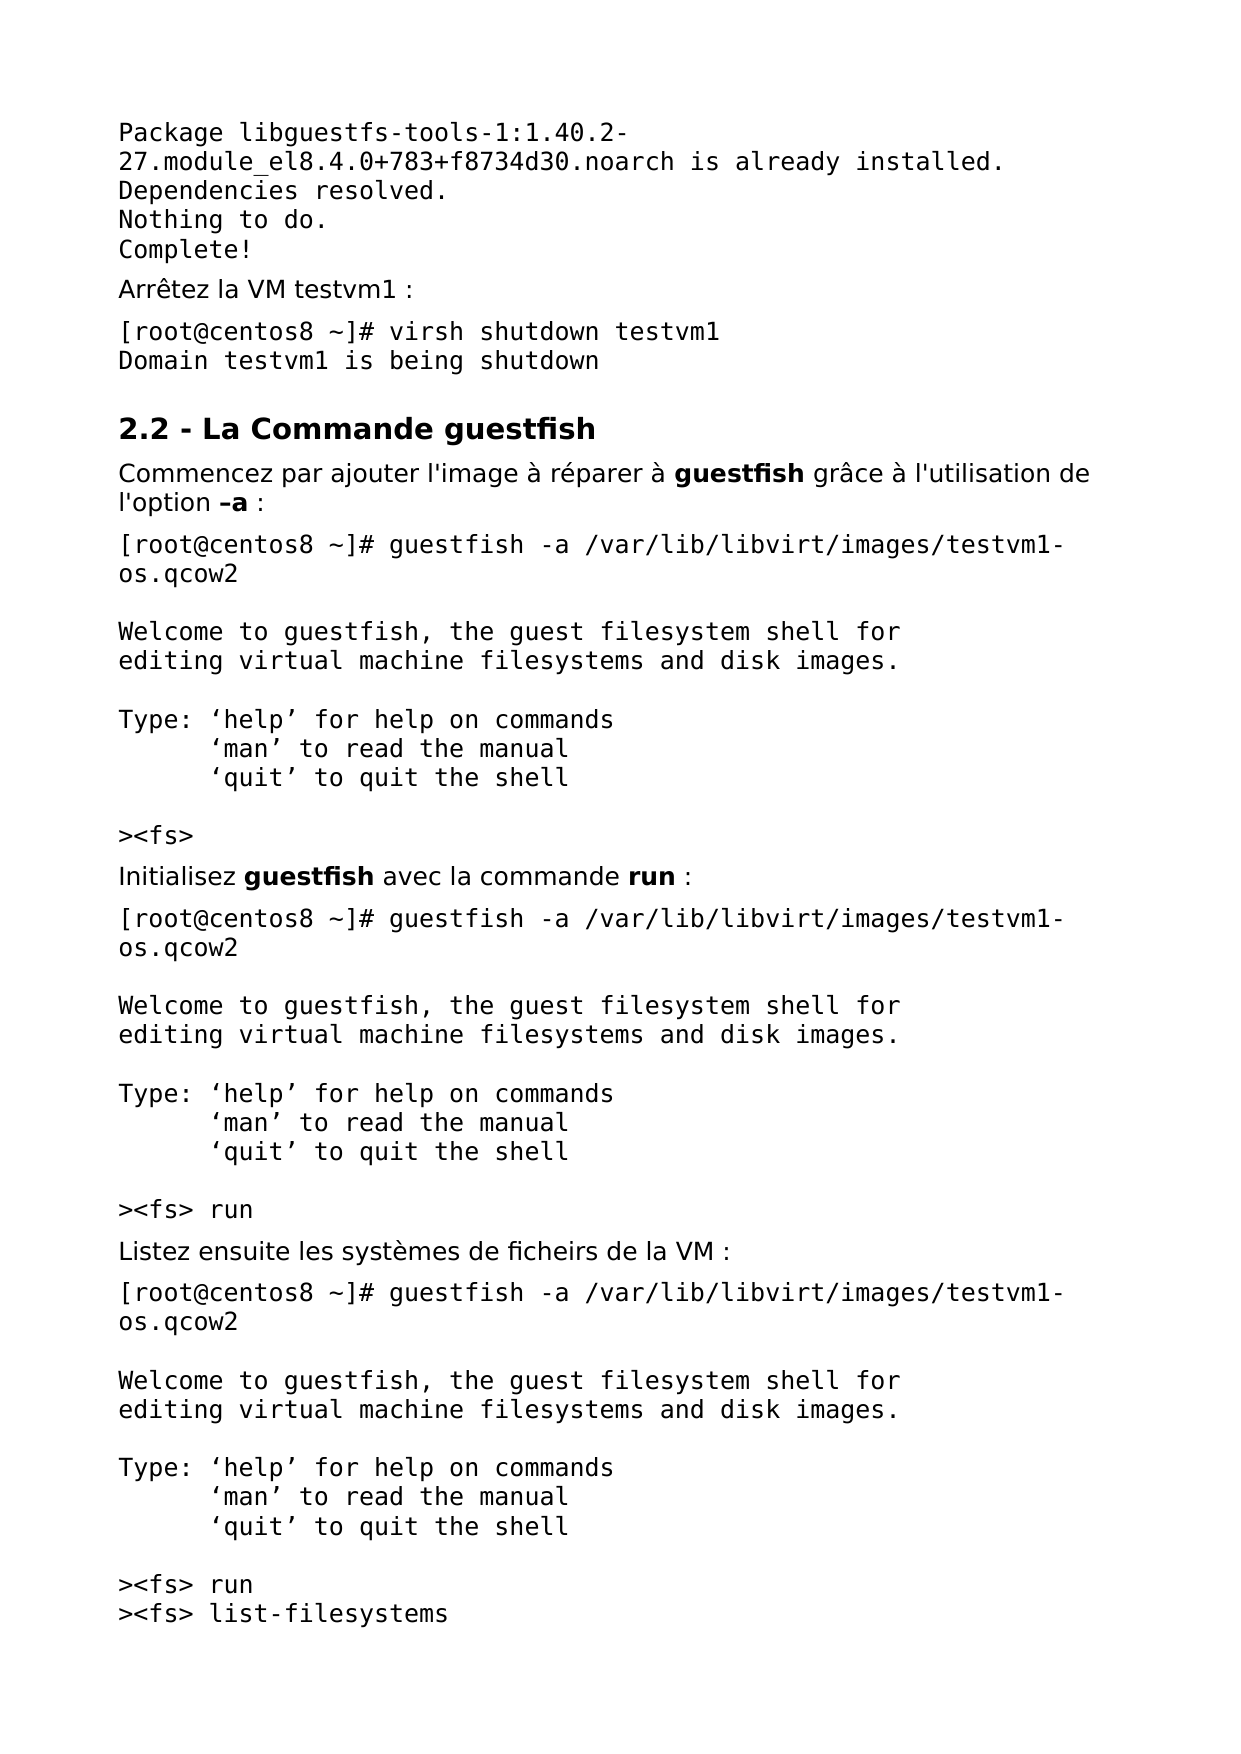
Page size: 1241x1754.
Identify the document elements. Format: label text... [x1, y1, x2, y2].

text Arrêtez la VM testvm1 : [118, 276, 1122, 305]
text [root@centos8 ~]# guestfish -a /var/lib/libvirt/images/testvm1-os.qcow2 Welcome to guestfish, the guest filesystem shell for editing virtual machine filesystems and disk images. Type: ‘help’ for help on commands ‘man’ to read the manual ‘quit’ to quit the shell ><fs> [118, 530, 1122, 851]
text [root@centos8 ~]# virsh shutdown testvm1 Domain testvm1 is being shutdown [118, 317, 1122, 376]
text [root@centos8 ~]# guestfish -a /var/lib/libvirt/images/testvm1-os.qcow2 Welcome to guestfish, the guest filesystem shell for editing virtual machine filesystems and disk images. Type: ‘help’ for help on commands ‘man’ to read the manual ‘quit’ to quit the shell ><fs> run ><fs> list-filesystems [118, 1278, 1122, 1628]
text Commencez par ajouter l'image à réparer à guestfish grâce à l'utilisation de l'option –a : [118, 459, 1122, 517]
subtitle 2.2 - La Commande guestfish [118, 412, 1122, 446]
text Package libguestfs-tools-1:1.40.2-27.module_el8.4.0+783+f8734d30.noarch is already installed. Dependencies resolved. Nothing to do. Complete! [118, 118, 1122, 264]
text [root@centos8 ~]# guestfish -a /var/lib/libvirt/images/testvm1-os.qcow2 Welcome to guestfish, the guest filesystem shell for editing virtual machine filesystems and disk images. Type: ‘help’ for help on commands ‘man’ to read the manual ‘quit’ to quit the shell ><fs> run [118, 904, 1122, 1225]
text Listez ensuite les systèmes de ficheirs de la VM : [118, 1237, 1122, 1266]
text Initialisez guestfish avec la commande run : [118, 862, 1122, 892]
